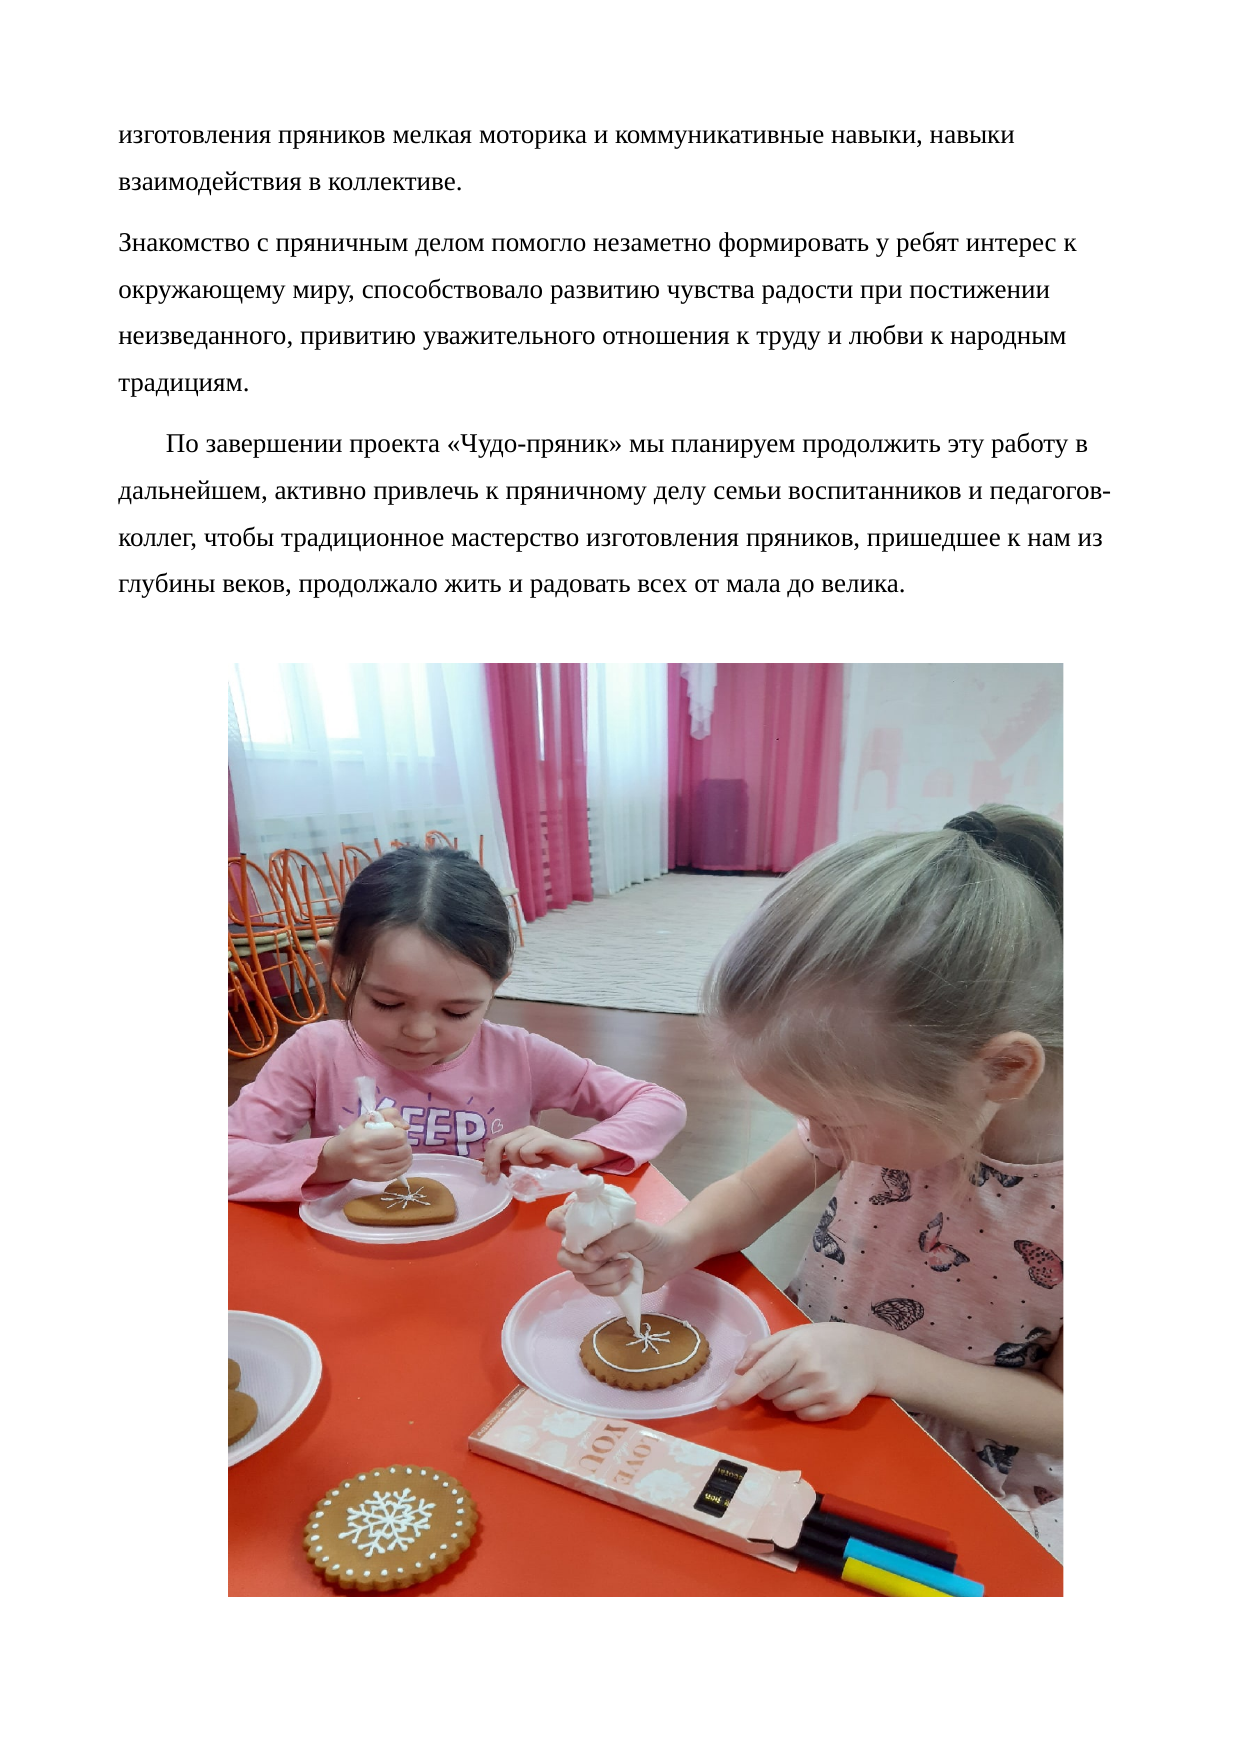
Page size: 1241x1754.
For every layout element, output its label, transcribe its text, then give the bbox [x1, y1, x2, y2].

text Знакомство с пряничным делом помогло незаметно формировать у ребят интерес к окружающему миру, способствовало развитию чувства радости при постижении неизведанного, привитию уважительного отношения к труду и любви к народным традициям. [118, 226, 1122, 397]
text изготовления пряников мелкая моторика и коммуникативные навыки, навыки взаимодействия в коллективе. [118, 118, 1122, 196]
picture [228, 663, 1064, 1597]
text По завершении проекта «Чудо-пряник» мы планируем продолжить эту работу в дальнейшем, активно привлечь к пряничному делу семьи воспитанников и педагогов-коллег, чтобы традиционное мастерство изготовления пряников, пришедшее к нам из глубины веков, продолжало жить и радовать всех от мала до велика. [118, 427, 1122, 598]
